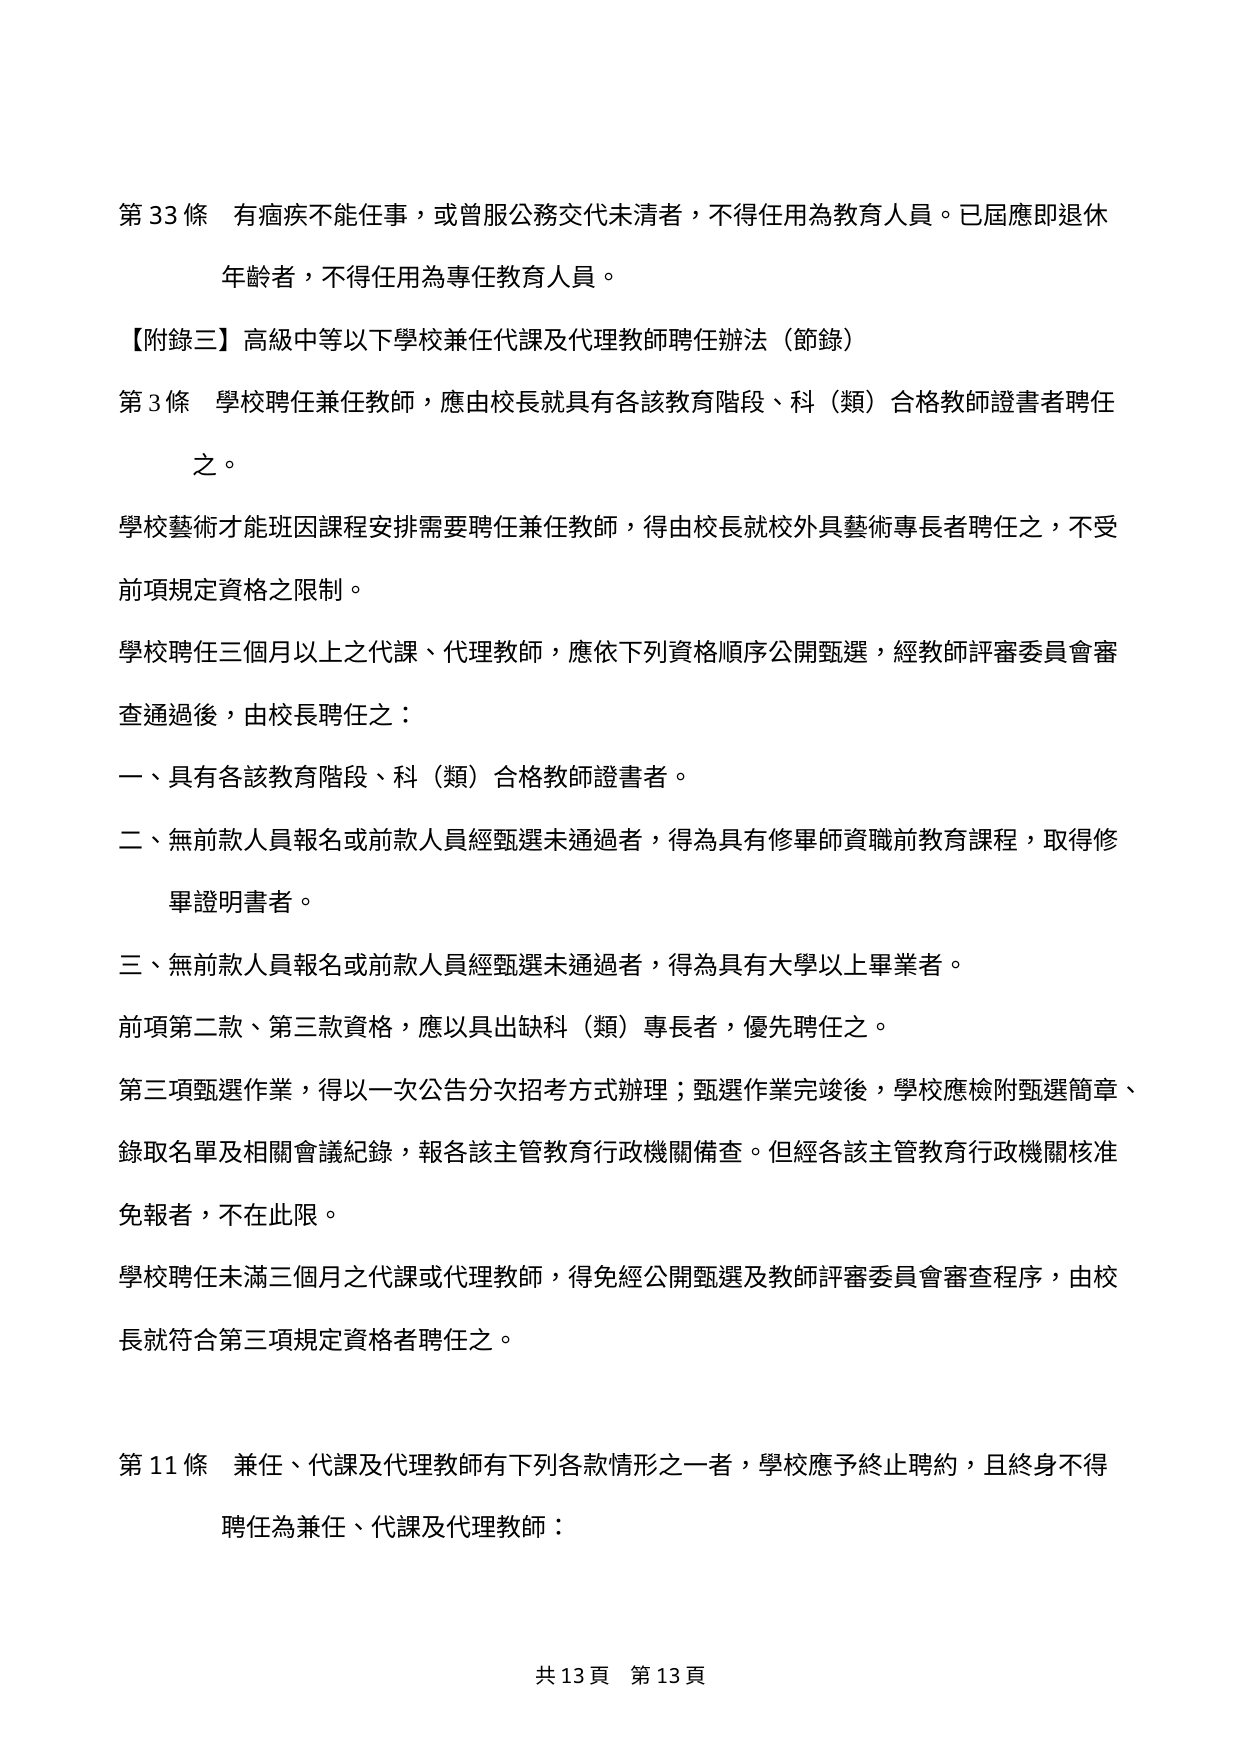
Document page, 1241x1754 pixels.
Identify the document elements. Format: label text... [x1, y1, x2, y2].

text 學校聘任三個月以上之代課、代理教師，應依下列資格順序公開甄選，經教師評審委員會審查通過後，由校長聘任之： [118, 609, 1122, 734]
text 三、無前款人員報名或前款人員經甄選未通過者，得為具有大學以上畢業者。 [118, 922, 1122, 984]
text 學校聘任未滿三個月之代課或代理教師，得免經公開甄選及教師評審委員會審查程序，由校長就符合第三項規定資格者聘任之。 [118, 1234, 1122, 1359]
text 二、無前款人員報名或前款人員經甄選未通過者，得為具有修畢師資職前教育課程，取得修畢證明書者。 [118, 797, 1122, 922]
text 一、具有各該教育階段、科（類）合格教師證書者。 [118, 734, 1122, 797]
text 第三項甄選作業，得以一次公告分次招考方式辦理；甄選作業完竣後，學校應檢附甄選簡章、錄取名單及相關會議紀錄，報各該主管教育行政機關備查。但經各該主管教育行政機關核准免報者，不在此限。 [118, 1047, 1122, 1234]
text 第33條 有痼疾不能任事，或曾服公務交代未清者，不得任用為教育人員。已屆應即退休年齡者，不得任用為專任教育人員。 [118, 172, 1122, 297]
text 第3條 學校聘任兼任教師，應由校長就具有各該教育階段、科（類）合格教師證書者聘任之。 [118, 359, 1122, 484]
text 學校藝術才能班因課程安排需要聘任兼任教師，得由校長就校外具藝術專長者聘任之，不受前項規定資格之限制。 [118, 484, 1122, 609]
text 【附錄三】高級中等以下學校兼任代課及代理教師聘任辦法（節錄） [118, 297, 1122, 359]
text 前項第二款、第三款資格，應以具出缺科（類）專長者，優先聘任之。 [118, 984, 1122, 1047]
text 第11條 兼任、代課及代理教師有下列各款情形之一者，學校應予終止聘約，且終身不得聘任為兼任、代課及代理教師： [118, 1422, 1122, 1547]
